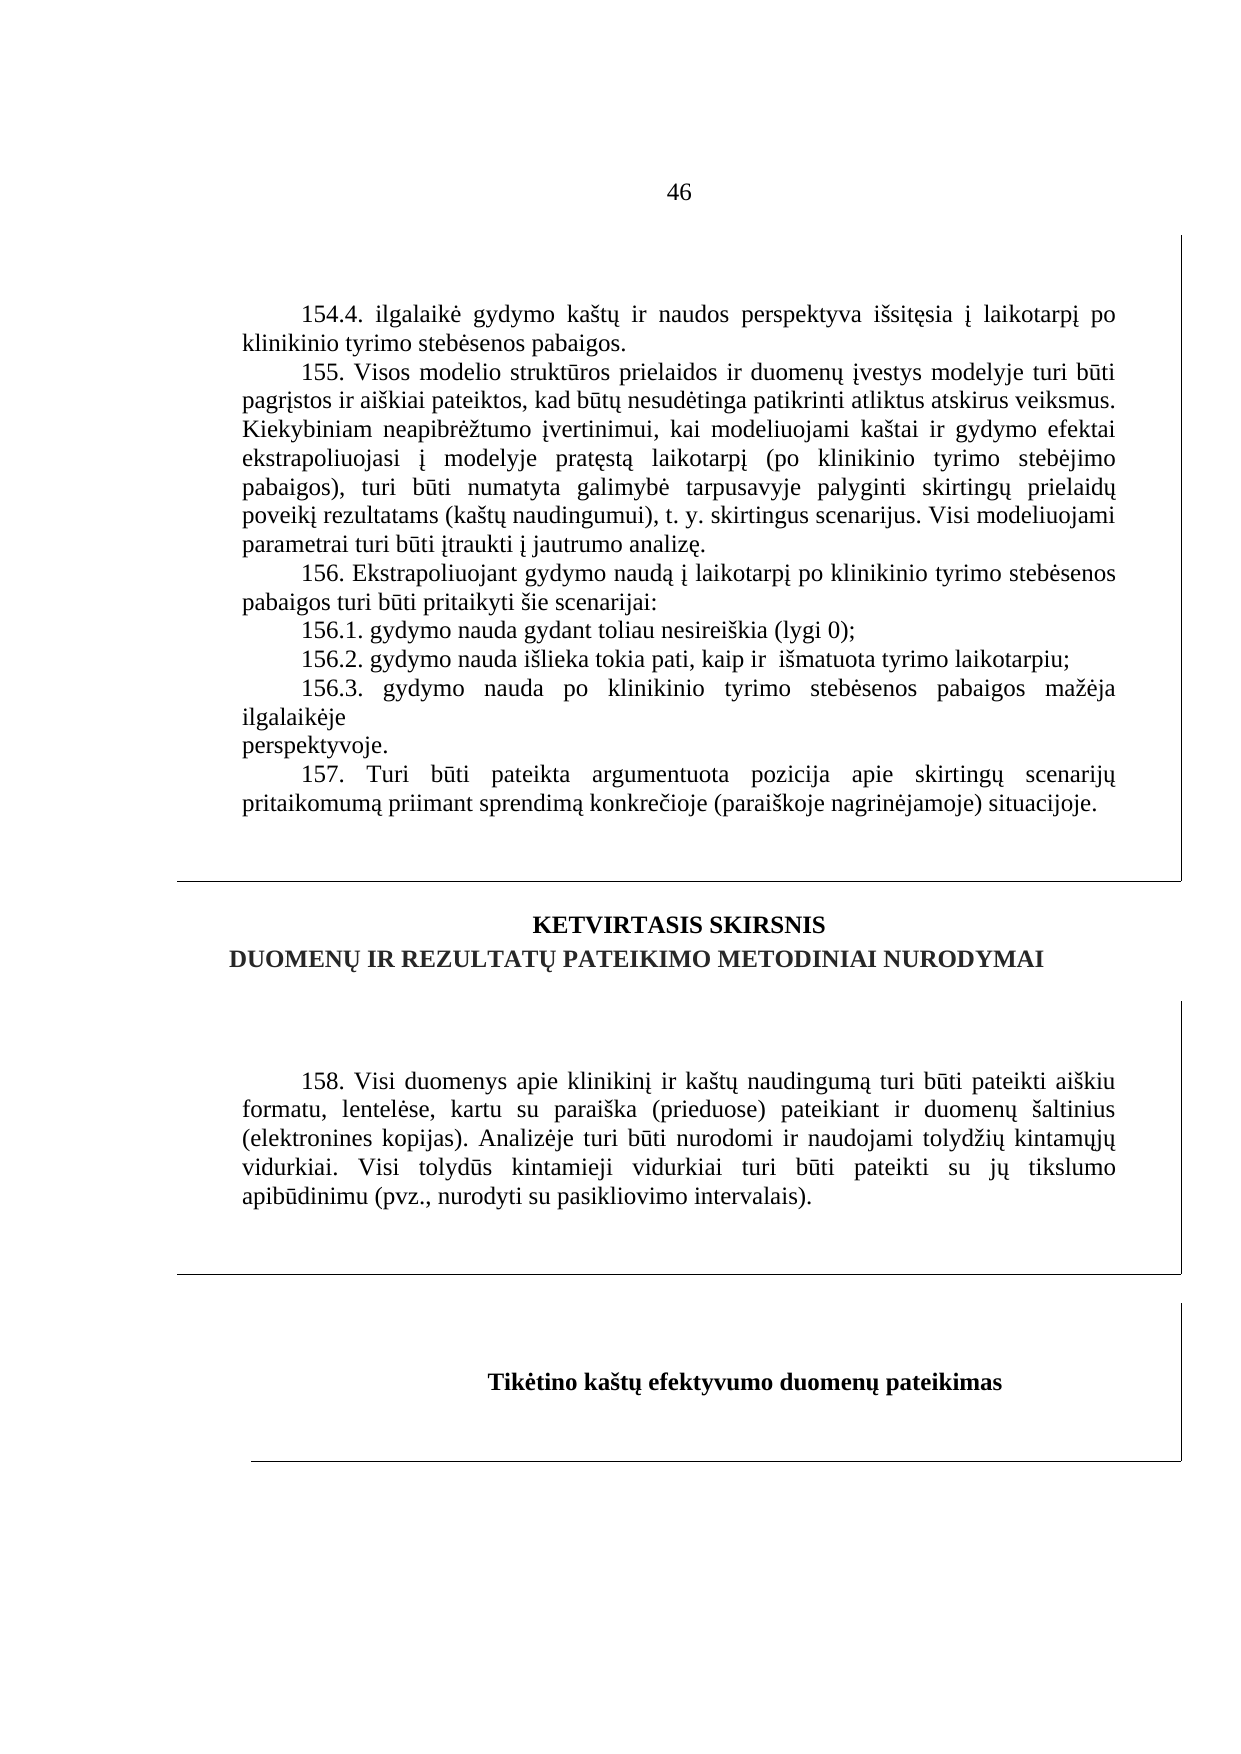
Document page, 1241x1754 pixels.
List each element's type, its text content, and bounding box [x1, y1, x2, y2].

text 154.4. ilgalaikė gydymo kaštų ir naudos perspektyva išsitęsia į laikotarpį po klinikinio tyrimo stebėsenos pabaigos. [177, 235, 1181, 357]
text DUOMENŲ IR REZULTATŲ PATEIKIMO METODINIAI NURODYMAI [177, 944, 1181, 972]
text 156. Ekstrapoliuojant gydymo naudą į laikotarpį po klinikinio tyrimo stebėsenos pabaigos turi būti pritaikyti šie scenarijai: [177, 558, 1181, 616]
text Tikėtino kaštų efektyvumo duomenų pateikimas [251, 1303, 1181, 1461]
text 156.1. gydymo nauda gydant toliau nesireiškia (lygi 0); [177, 616, 1181, 644]
text perspektyvoje. [177, 731, 1181, 759]
text 158. Visi duomenys apie klinikinį ir kaštų naudingumą turi būti pateikti aiškiu formatu, lentelėse, kartu su paraiška (prieduose) pateikiant ir duomenų šaltinius (elektronines kopijas). Analizėje turi būti nurodomi ir naudojami tolydžių kintamųjų vidurkiai. Visi tolydūs kintamieji vidurkiai turi būti pateikti su jų tikslumo apibūdinimu (pvz., nurodyti su pasikliovimo intervalais). [177, 1001, 1181, 1274]
text 156.2. gydymo nauda išlieka tokia pati, kaip ir išmatuota tyrimo laikotarpiu; [177, 644, 1181, 673]
text 157. Turi būti pateikta argumentuota pozicija apie skirtingų scenarijų pritaikomumą priimant sprendimą konkrečioje (paraiškoje nagrinėjamoje) situacijoje. [177, 759, 1181, 881]
text 155. Visos modelio struktūros prielaidos ir duomenų įvestys modelyje turi būti pagrįstos ir aiškiai pateiktos, kad būtų nesudėtinga patikrinti atliktus atskirus veiksmus. Kiekybiniam neapibrėžtumo įvertinimui, kai modeliuojami kaštai ir gydymo efektai ekstrapoliuojasi į modelyje pratęstą laikotarpį (po klinikinio tyrimo stebėjimo pabaigos), turi būti numatyta galimybė tarpusavyje palyginti skirtingų prielaidų poveikį rezultatams (kaštų naudingumui), t. y. skirtingus scenarijus. Visi modeliuojami parametrai turi būti įtraukti į jautrumo analizę. [177, 357, 1181, 558]
text 156.3. gydymo nauda po klinikinio tyrimo stebėsenos pabaigos mažėja ilgalaikėje [177, 673, 1181, 731]
text KETVIRTASIS SKIRSNIS [177, 910, 1181, 939]
